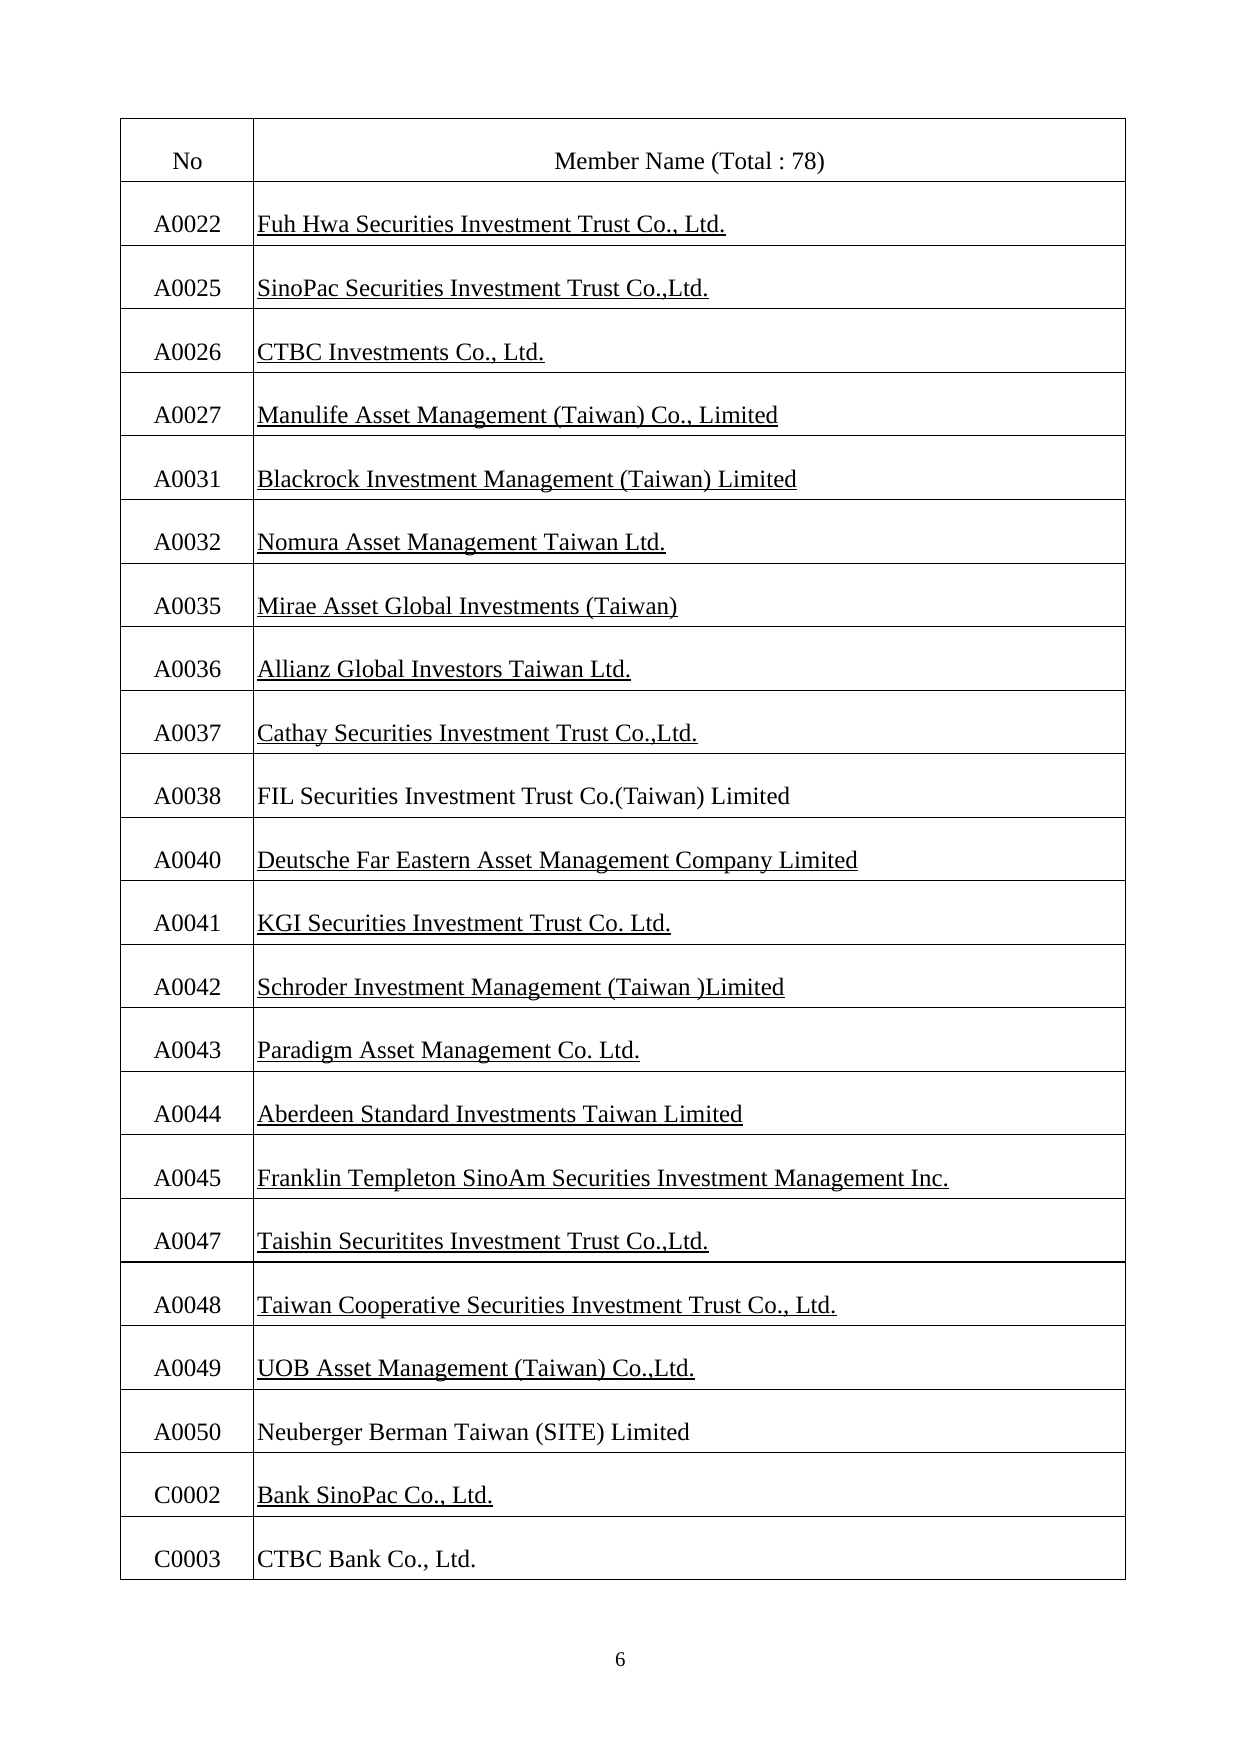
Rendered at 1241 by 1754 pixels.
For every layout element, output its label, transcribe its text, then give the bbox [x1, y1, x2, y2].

table_cell A0022 [121, 182, 253, 245]
table_cell FIL Securities Investment Trust Co.(Taiwan) Limited [254, 754, 1125, 817]
table_cell Manulife Asset Management (Taiwan) Co., Limited [254, 373, 1125, 435]
table_cell Franklin Templeton SinoAm Securities Investment Management Inc. [254, 1135, 1125, 1198]
table_cell A0025 [121, 246, 253, 308]
table_cell A0040 [121, 818, 253, 880]
table_cell A0043 [121, 1008, 253, 1071]
table_cell KGI Securities Investment Trust Co. Ltd. [254, 881, 1125, 944]
table_cell Nomura Asset Management Taiwan Ltd. [254, 500, 1125, 562]
table_cell Deutsche Far Eastern Asset Management Company Limited [254, 818, 1125, 880]
table_cell A0027 [121, 373, 253, 435]
table_cell Mirae Asset Global Investments (Taiwan) [254, 564, 1125, 626]
table_cell A0050 [121, 1390, 253, 1452]
table_cell SinoPac Securities Investment Trust Co.,Ltd. [254, 246, 1125, 308]
table_cell A0035 [121, 564, 253, 626]
table_cell Taiwan Cooperative Securities Investment Trust Co., Ltd. [254, 1263, 1125, 1325]
table_cell CTBC Bank Co., Ltd. [254, 1517, 1125, 1579]
table_header No [121, 119, 253, 181]
table_cell A0037 [121, 691, 253, 753]
table_cell Cathay Securities Investment Trust Co.,Ltd. [254, 691, 1125, 753]
table_cell A0041 [121, 881, 253, 944]
table_cell Schroder Investment Management (Taiwan )Limited [254, 945, 1125, 1007]
table_cell Blackrock Investment Management (Taiwan) Limited [254, 436, 1125, 499]
table_cell Neuberger Berman Taiwan (SITE) Limited [254, 1390, 1125, 1452]
table_cell C0002 [121, 1453, 253, 1516]
table_cell Taishin Securitites Investment Trust Co.,Ltd. [254, 1199, 1125, 1261]
table_cell CTBC Investments Co., Ltd. [254, 309, 1125, 372]
table_cell Aberdeen Standard Investments Taiwan Limited [254, 1072, 1125, 1134]
table_cell A0042 [121, 945, 253, 1007]
table_cell A0038 [121, 754, 253, 817]
table_cell UOB Asset Management (Taiwan) Co.,Ltd. [254, 1326, 1125, 1388]
table_cell A0045 [121, 1135, 253, 1198]
table_header Member Name (Total : 78)表單的頂端 [254, 119, 1125, 181]
table_cell A0026 [121, 309, 253, 372]
table_cell A0036 [121, 627, 253, 689]
table_cell A0044 [121, 1072, 253, 1134]
table_cell Allianz Global Investors Taiwan Ltd. [254, 627, 1125, 689]
table_cell Bank SinoPac Co., Ltd. [254, 1453, 1125, 1516]
table_cell C0003 [121, 1517, 253, 1579]
table_cell A0047 [121, 1199, 253, 1261]
table_cell A0031 [121, 436, 253, 499]
table_cell A0032 [121, 500, 253, 562]
table_cell Fuh Hwa Securities Investment Trust Co., Ltd. [254, 182, 1125, 245]
table_cell Paradigm Asset Management Co. Ltd. [254, 1008, 1125, 1071]
table_cell A0048 [121, 1263, 253, 1325]
table_cell A0049 [121, 1326, 253, 1388]
